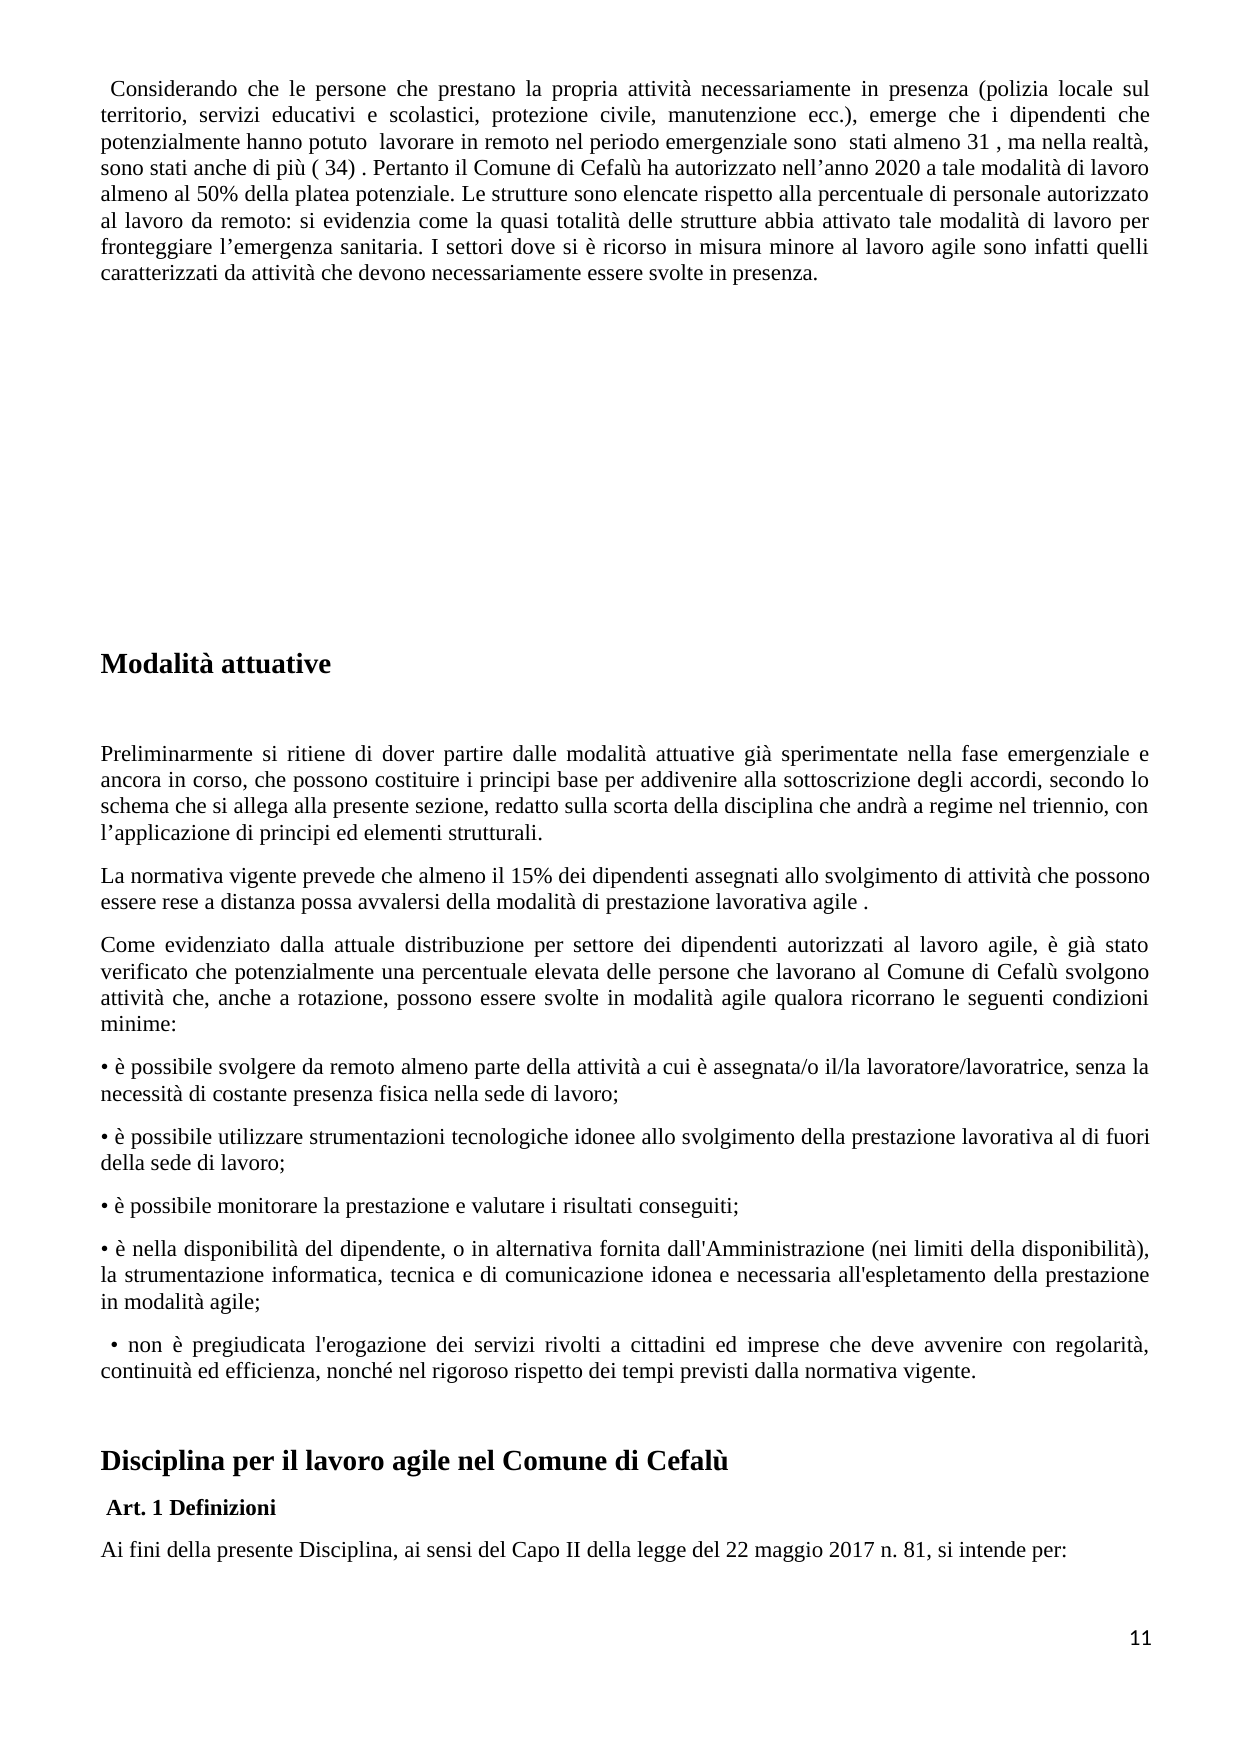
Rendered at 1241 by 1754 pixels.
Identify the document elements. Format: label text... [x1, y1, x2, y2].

text • non è pregiudicata l'erogazione dei servizi rivolti a cittadini ed imprese che deve avvenire con regolarità, continuità ed efficienza, nonché nel rigoroso rispetto dei tempi previsti dalla normativa vigente. [100, 1331, 1152, 1384]
text Considerando che le persone che prestano la propria attività necessariamente in presenza (polizia locale sul territorio, servizi educativi e scolastici, protezione civile, manutenzione ecc.), emerge che i dipendenti che potenzialmente hanno potuto lavorare in remoto nel periodo emergenziale sono stati almeno 31 , ma nella realtà, sono stati anche di più ( 34) . Pertanto il Comune di Cefalù ha autorizzato nell’anno 2020 a tale modalità di lavoro almeno al 50% della platea potenziale. Le strutture sono elencate rispetto alla percentuale di personale autorizzato al lavoro da remoto: si evidenzia come la quasi totalità delle strutture abbia attivato tale modalità di lavoro per fronteggiare l’emergenza sanitaria. I settori dove si è ricorso in misura minore al lavoro agile sono infatti quelli caratterizzati da attività che devono necessariamente essere svolte in presenza. [100, 75, 1152, 286]
text • è possibile monitorare la prestazione e valutare i risultati conseguiti; [100, 1192, 1152, 1218]
text La normativa vigente prevede che almeno il 15% dei dipendenti assegnati allo svolgimento di attività che possono essere rese a distanza possa avvalersi della modalità di prestazione lavorativa agile . [100, 862, 1152, 915]
text Disciplina per il lavoro agile nel Comune di Cefalù [100, 1443, 1152, 1477]
text Ai fini della presente Disciplina, ai sensi del Capo II della legge del 22 maggio 2017 n. 81, si intende per: [100, 1537, 1152, 1563]
text • è possibile svolgere da remoto almeno parte della attività a cui è assegnata/o il/la lavoratore/lavoratrice, senza la necessità di costante presenza fisica nella sede di lavoro; [100, 1053, 1152, 1106]
text Come evidenziato dalla attuale distribuzione per settore dei dipendenti autorizzati al lavoro agile, è già stato verificato che potenzialmente una percentuale elevata delle persone che lavorano al Comune di Cefalù svolgono attività che, anche a rotazione, possono essere svolte in modalità agile qualora ricorrano le seguenti condizioni minime: [100, 931, 1152, 1037]
text • è nella disponibilità del dipendente, o in alternativa fornita dall'Amministrazione (nei limiti della disponibilità), la strumentazione informatica, tecnica e di comunicazione idonea e necessaria all'espletamento della prestazione in modalità agile; [100, 1235, 1152, 1314]
text Preliminarmente si ritiene di dover partire dalle modalità attuative già sperimentate nella fase emergenziale e ancora in corso, che possono costituire i principi base per addivenire alla sottoscrizione degli accordi, secondo lo schema che si allega alla presente sezione, redatto sulla scorta della disciplina che andrà a regime nel triennio, con l’applicazione di principi ed elementi strutturali. [100, 740, 1152, 845]
text Art. 1 Definizioni [100, 1493, 1152, 1520]
text Modalità attuative [100, 647, 1152, 680]
text • è possibile utilizzare strumentazioni tecnologiche idonee allo svolgimento della prestazione lavorativa al di fuori della sede di lavoro; [100, 1123, 1152, 1176]
